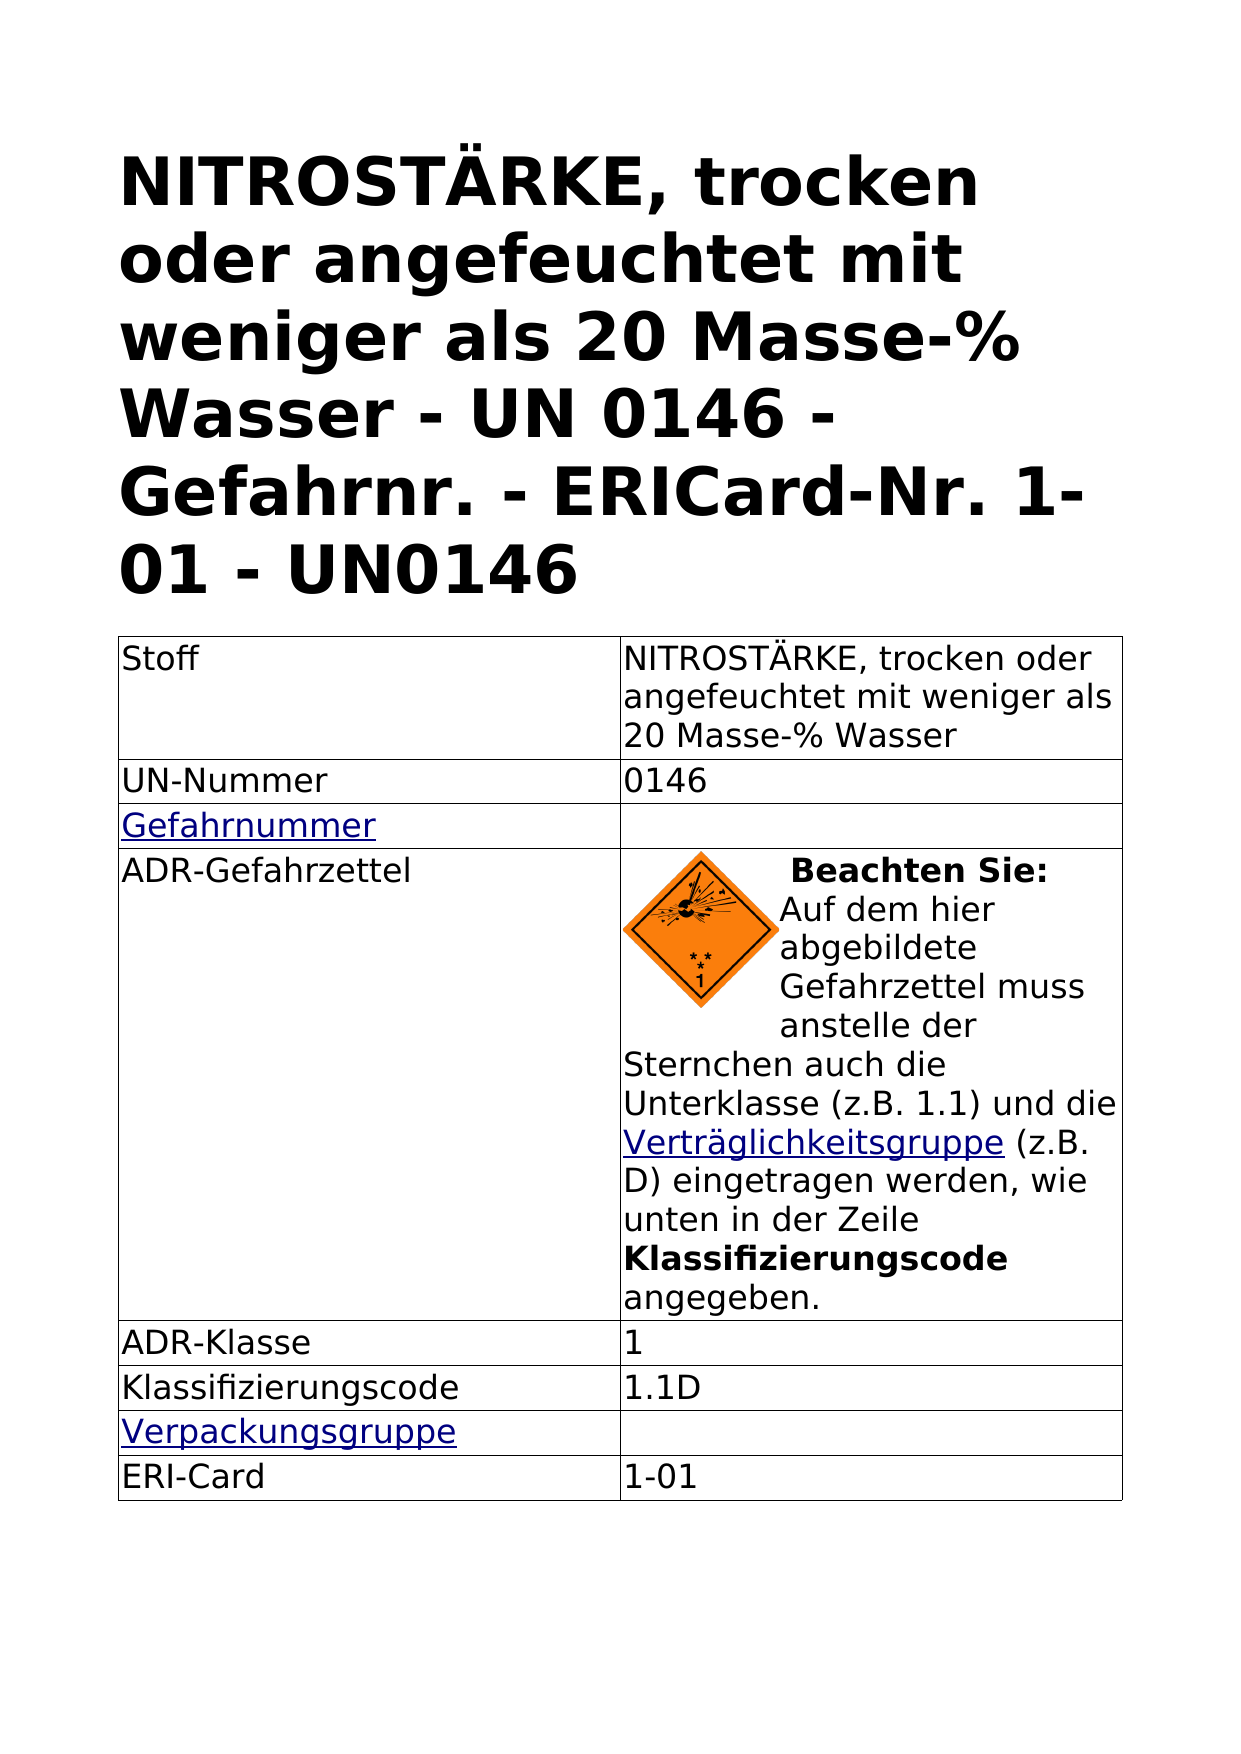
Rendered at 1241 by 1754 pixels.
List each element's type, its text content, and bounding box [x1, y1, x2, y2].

table_header NITROSTÄRKE, trocken oder angefeuchtet mit weniger als 20 Masse-% Wasser [621, 637, 1122, 758]
subtitle NITROSTÄRKE, trocken oder angefeuchtet mit weniger als 20 Masse-% Wasser - UN 0146 - Gefahrnr. - ERICard-Nr. 1-01 - UN0146 [118, 143, 1122, 609]
table_cell 1 [621, 1321, 1122, 1365]
table_cell Verpackungsgruppe [119, 1411, 620, 1455]
picture [622, 851, 780, 1008]
table_cell 1-01 [621, 1456, 1122, 1499]
table_cell 0146 [621, 760, 1122, 803]
table_cell ADR-Klasse [119, 1321, 620, 1365]
table_cell Beachten Sie: Auf dem hier abgebildete Gefahrzettel muss anstelle der Sternchen auch die Unterklasse (z.B. 1.1) und die Verträglichkeitsgruppe (z.B. D) eingetragen werden, wie unten in der Zeile Klassifizierungscode angegeben. [621, 849, 1122, 1320]
table_cell ERI-Card [119, 1456, 620, 1499]
table_header Stoff [119, 637, 620, 758]
table_cell Klassifizierungscode [119, 1366, 620, 1410]
table_cell ADR-Gefahrzettel [119, 849, 620, 1320]
table_cell Gefahrnummer [119, 804, 620, 848]
table_cell [621, 804, 1122, 848]
table_cell [621, 1411, 1122, 1455]
table_cell 1.1D [621, 1366, 1122, 1410]
table_cell UN-Nummer [119, 760, 620, 803]
